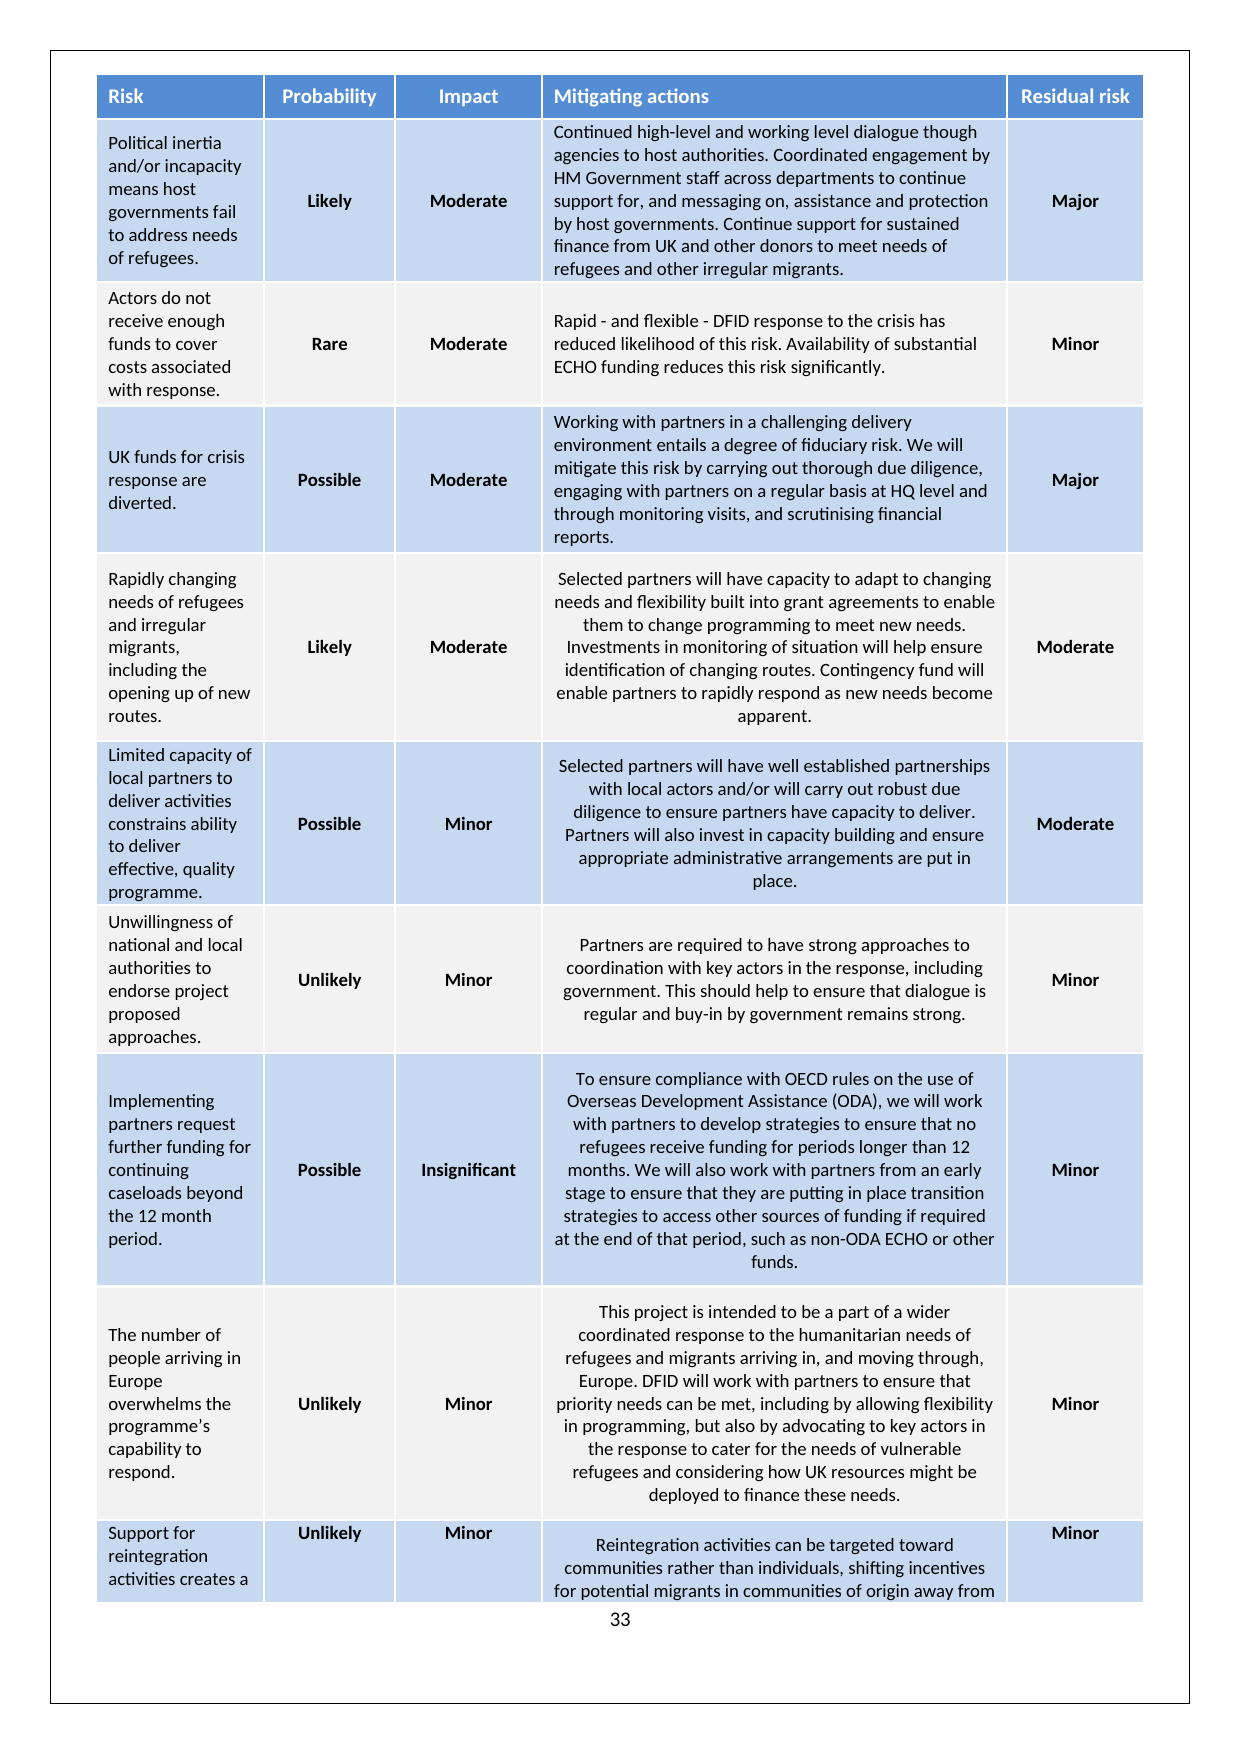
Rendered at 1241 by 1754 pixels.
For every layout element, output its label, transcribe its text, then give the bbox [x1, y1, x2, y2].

table_header Residual risk [1008, 75, 1143, 118]
table_cell Moderate [396, 407, 541, 552]
table_cell Minor [396, 906, 541, 1052]
table_cell Moderate [1008, 554, 1143, 740]
table_cell Likely [265, 120, 394, 281]
table_cell Selected partners will have capacity to adapt to changing needs and flexibility built into grant agreements to enable them to change programming to meet new needs. Investments in monitoring of situation will help ensure identification of changing routes. Contingency fund will enable partners to rapidly respond as new needs become apparent. [543, 554, 1006, 740]
table_cell Unlikely [265, 1521, 394, 1602]
table_cell Political inertia and/or incapacity means host governments fail to address needs of refugees. [97, 120, 263, 281]
table_cell Minor [1008, 1288, 1143, 1519]
table_cell Limited capacity of local partners to deliver activities constrains ability to deliver effective, quality programme. [97, 742, 263, 904]
table_cell UK funds for crisis response are diverted. [97, 407, 263, 552]
table_cell Support for reintegration activities creates a [97, 1521, 263, 1602]
table_header Impact [396, 75, 541, 118]
table_cell Rare [265, 283, 394, 404]
table_cell Unwillingness of national and local authorities to endorse project proposed approaches. [97, 906, 263, 1052]
table_cell Likely [265, 554, 394, 740]
table_cell Rapid - and flexible - DFID response to the crisis has reduced likelihood of this risk. Availability of substantial ECHO funding reduces this risk significantly. [543, 283, 1006, 404]
table_cell This project is intended to be a part of a wider coordinated response to the humanitarian needs of refugees and migrants arriving in, and moving through, Europe. DFID will work with partners to ensure that priority needs can be met, including by allowing flexibility in programming, but also by advocating to key actors in the response to cater for the needs of vulnerable refugees and considering how UK resources might be deployed to finance these needs. [543, 1288, 1006, 1519]
table_cell Minor [1008, 1054, 1143, 1285]
table_cell Insignificant [396, 1054, 541, 1285]
table_cell Minor [396, 742, 541, 904]
table_cell Minor [1008, 1521, 1143, 1602]
table_cell Implementing partners request further funding for continuing caseloads beyond the 12 month period. [97, 1054, 263, 1285]
table_cell Minor [396, 1288, 541, 1519]
table_cell Major [1008, 120, 1143, 281]
table_cell Moderate [396, 120, 541, 281]
table_cell Minor [396, 1521, 541, 1602]
table_cell The number of people arriving in Europe overwhelms the programme’s capability to respond. [97, 1288, 263, 1519]
table_cell Minor [1008, 906, 1143, 1052]
table_header Mitigating actions [543, 75, 1006, 118]
table_cell Major [1008, 407, 1143, 552]
table_cell Moderate [1008, 742, 1143, 904]
table_cell Actors do not receive enough funds to cover costs associated with response. [97, 283, 263, 404]
table_cell Unlikely [265, 1288, 394, 1519]
table_cell Possible [265, 742, 394, 904]
table_header Risk [97, 75, 263, 118]
table_cell Reintegration activities can be targeted toward communities rather than individuals, shifting incentives for potential migrants in communities of origin away from [543, 1521, 1006, 1602]
table_cell To ensure compliance with OECD rules on the use of Overseas Development Assistance (ODA), we will work with partners to develop strategies to ensure that no refugees receive funding for periods longer than 12 months. We will also work with partners from an early stage to ensure that they are putting in place transition strategies to access other sources of funding if required at the end of that period, such as non-ODA ECHO or other funds. [543, 1054, 1006, 1285]
table_cell Partners are required to have strong approaches to coordination with key actors in the response, including government. This should help to ensure that dialogue is regular and buy-in by government remains strong. [543, 906, 1006, 1052]
table_cell Continued high-level and working level dialogue though agencies to host authorities. Coordinated engagement by HM Government staff across departments to continue support for, and messaging on, assistance and protection by host governments. Continue support for sustained finance from UK and other donors to meet needs of refugees and other irregular migrants. [543, 120, 1006, 281]
table_cell Working with partners in a challenging delivery environment entails a degree of fiduciary risk. We will mitigate this risk by carrying out thorough due diligence, engaging with partners on a regular basis at HQ level and through monitoring visits, and scrutinising financial reports. [543, 407, 1006, 552]
table_cell Selected partners will have well established partnerships with local actors and/or will carry out robust due diligence to ensure partners have capacity to deliver. Partners will also invest in capacity building and ensure appropriate administrative arrangements are put in place. [543, 742, 1006, 904]
table_header Probability [265, 75, 394, 118]
table_cell Moderate [396, 554, 541, 740]
table_cell Minor [1008, 283, 1143, 404]
table_cell Possible [265, 407, 394, 552]
table_cell Unlikely [265, 906, 394, 1052]
table_cell Possible [265, 1054, 394, 1285]
table_cell Moderate [396, 283, 541, 404]
table_cell Rapidly changing needs of refugees and irregular migrants, including the opening up of new routes. [97, 554, 263, 740]
